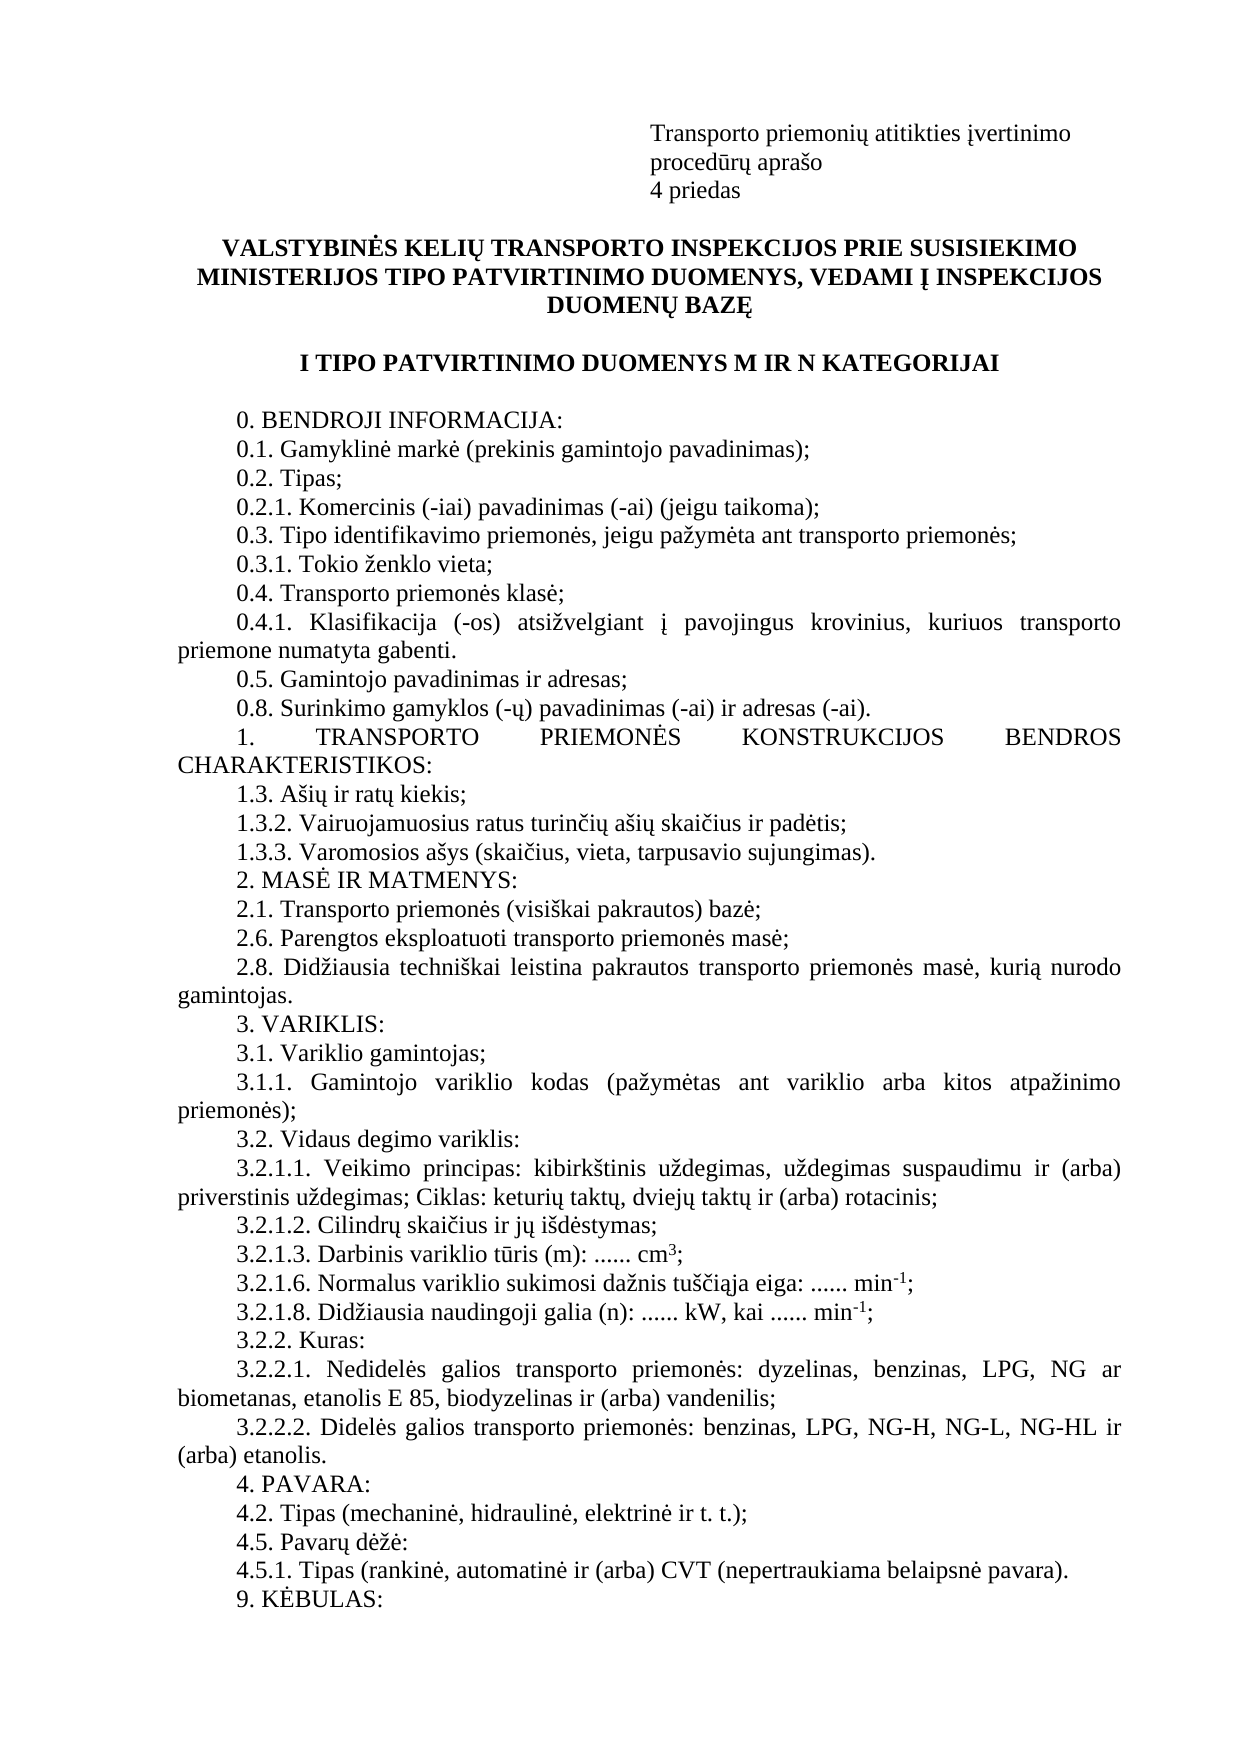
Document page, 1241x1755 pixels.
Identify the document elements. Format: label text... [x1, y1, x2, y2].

text 4.2. Tipas (mechaninė, hidraulinė, elektrinė ir t. t.); [177, 1498, 1122, 1527]
text 0.5. Gamintojo pavadinimas ir adresas; [177, 664, 1122, 693]
text 1. TRANSPORTO PRIEMONĖS KONSTRUKCIJOS BENDROS CHARAKTERISTIKOS: [177, 722, 1122, 779]
text 0.2.1. Komercinis (-iai) pavadinimas (-ai) (jeigu taikoma); [177, 492, 1122, 521]
text 3.2.1.1. Veikimo principas: kibirkštinis uždegimas, uždegimas suspaudimu ir (arba) priverstinis uždegimas; Ciklas: keturių taktų, dviejų taktų ir (arba) rotacinis; [177, 1153, 1122, 1211]
text 2. MASĖ IR MATMENYS: [177, 866, 1122, 894]
text 3.1.1. Gamintojo variklio kodas (pažymėtas ant variklio arba kitos atpažinimo priemonės); [177, 1067, 1122, 1124]
text 3.2.1.3. Darbinis variklio tūris (m): ...... cm3; [177, 1239, 1122, 1268]
text Transporto priemonių atitikties įvertinimo procedūrų aprašo [650, 118, 1122, 176]
text 3.2. Vidaus degimo variklis: [177, 1124, 1122, 1153]
text 4.5. Pavarų dėžė: [177, 1527, 1122, 1556]
text 9. KĖBULAS: [177, 1584, 1122, 1613]
text 1.3. Ašių ir ratų kiekis; [177, 779, 1122, 808]
text 4 priedas [650, 176, 1122, 204]
text 2.6. Parengtos eksploatuoti transporto priemonės masė; [177, 923, 1122, 952]
text 4.5.1. Tipas (rankinė, automatinė ir (arba) CVT (nepertraukiama belaipsnė pavara). [177, 1556, 1122, 1584]
text 0.4. Transporto priemonės klasė; [177, 578, 1122, 607]
text 0. BENDROJI INFORMACIJA: [177, 406, 1122, 434]
text 3.2.2.1. Nedidelės galios transporto priemonės: dyzelinas, benzinas, LPG, NG ar biometanas, etanolis E 85, biodyzelinas ir (arba) vandenilis; [177, 1354, 1122, 1412]
text 1.3.3. Varomosios ašys (skaičius, vieta, tarpusavio sujungimas). [177, 837, 1122, 866]
text 0.8. Surinkimo gamyklos (-ų) pavadinimas (-ai) ir adresas (-ai). [177, 693, 1122, 722]
text 3.2.1.8. Didžiausia naudingoji galia (n): ...... kW, kai ...... min-1; [177, 1297, 1122, 1326]
text 1.3.2. Vairuojamuosius ratus turinčių ašių skaičius ir padėtis; [177, 808, 1122, 837]
text 4. PAVARA: [177, 1469, 1122, 1498]
text 0.2. Tipas; [177, 463, 1122, 492]
text 3.2.2. Kuras: [177, 1326, 1122, 1354]
text 3.2.2.2. Didelės galios transporto priemonės: benzinas, LPG, NG-H, NG-L, NG-HL ir (arba) etanolis. [177, 1412, 1122, 1469]
text 3.1. Variklio gamintojas; [177, 1038, 1122, 1067]
text 3.2.1.2. Cilindrų skaičius ir jų išdėstymas; [177, 1211, 1122, 1239]
text 0.4.1. Klasifikacija (-os) atsižvelgiant į pavojingus krovinius, kuriuos transporto priemone numatyta gabenti. [177, 607, 1122, 664]
text 0.3.1. Tokio ženklo vieta; [177, 549, 1122, 578]
text VALSTYBINĖS KELIŲ TRANSPORTO INSPEKCIJOS PRIE SUSISIEKIMO MINISTERIJOS TIPO PATVIRTINIMO DUOMENYS, VEDAMI Į INSPEKCIJOS DUOMENŲ BAZĘ [177, 233, 1122, 319]
text 0.3. Tipo identifikavimo priemonės, jeigu pažymėta ant transporto priemonės; [177, 521, 1122, 549]
text 0.1. Gamyklinė markė (prekinis gamintojo pavadinimas); [177, 434, 1122, 463]
text 2.1. Transporto priemonės (visiškai pakrautos) bazė; [177, 894, 1122, 923]
text 3.2.1.6. Normalus variklio sukimosi dažnis tuščiąja eiga: ...... min-1; [177, 1268, 1122, 1297]
text I TIPO PATVIRTINIMO DUOMENYS M ir N KATEGORIJAI [177, 348, 1122, 377]
text 3. VARIKLIS: [177, 1009, 1122, 1038]
text 2.8. Didžiausia techniškai leistina pakrautos transporto priemonės masė, kurią nurodo gamintojas. [177, 952, 1122, 1009]
